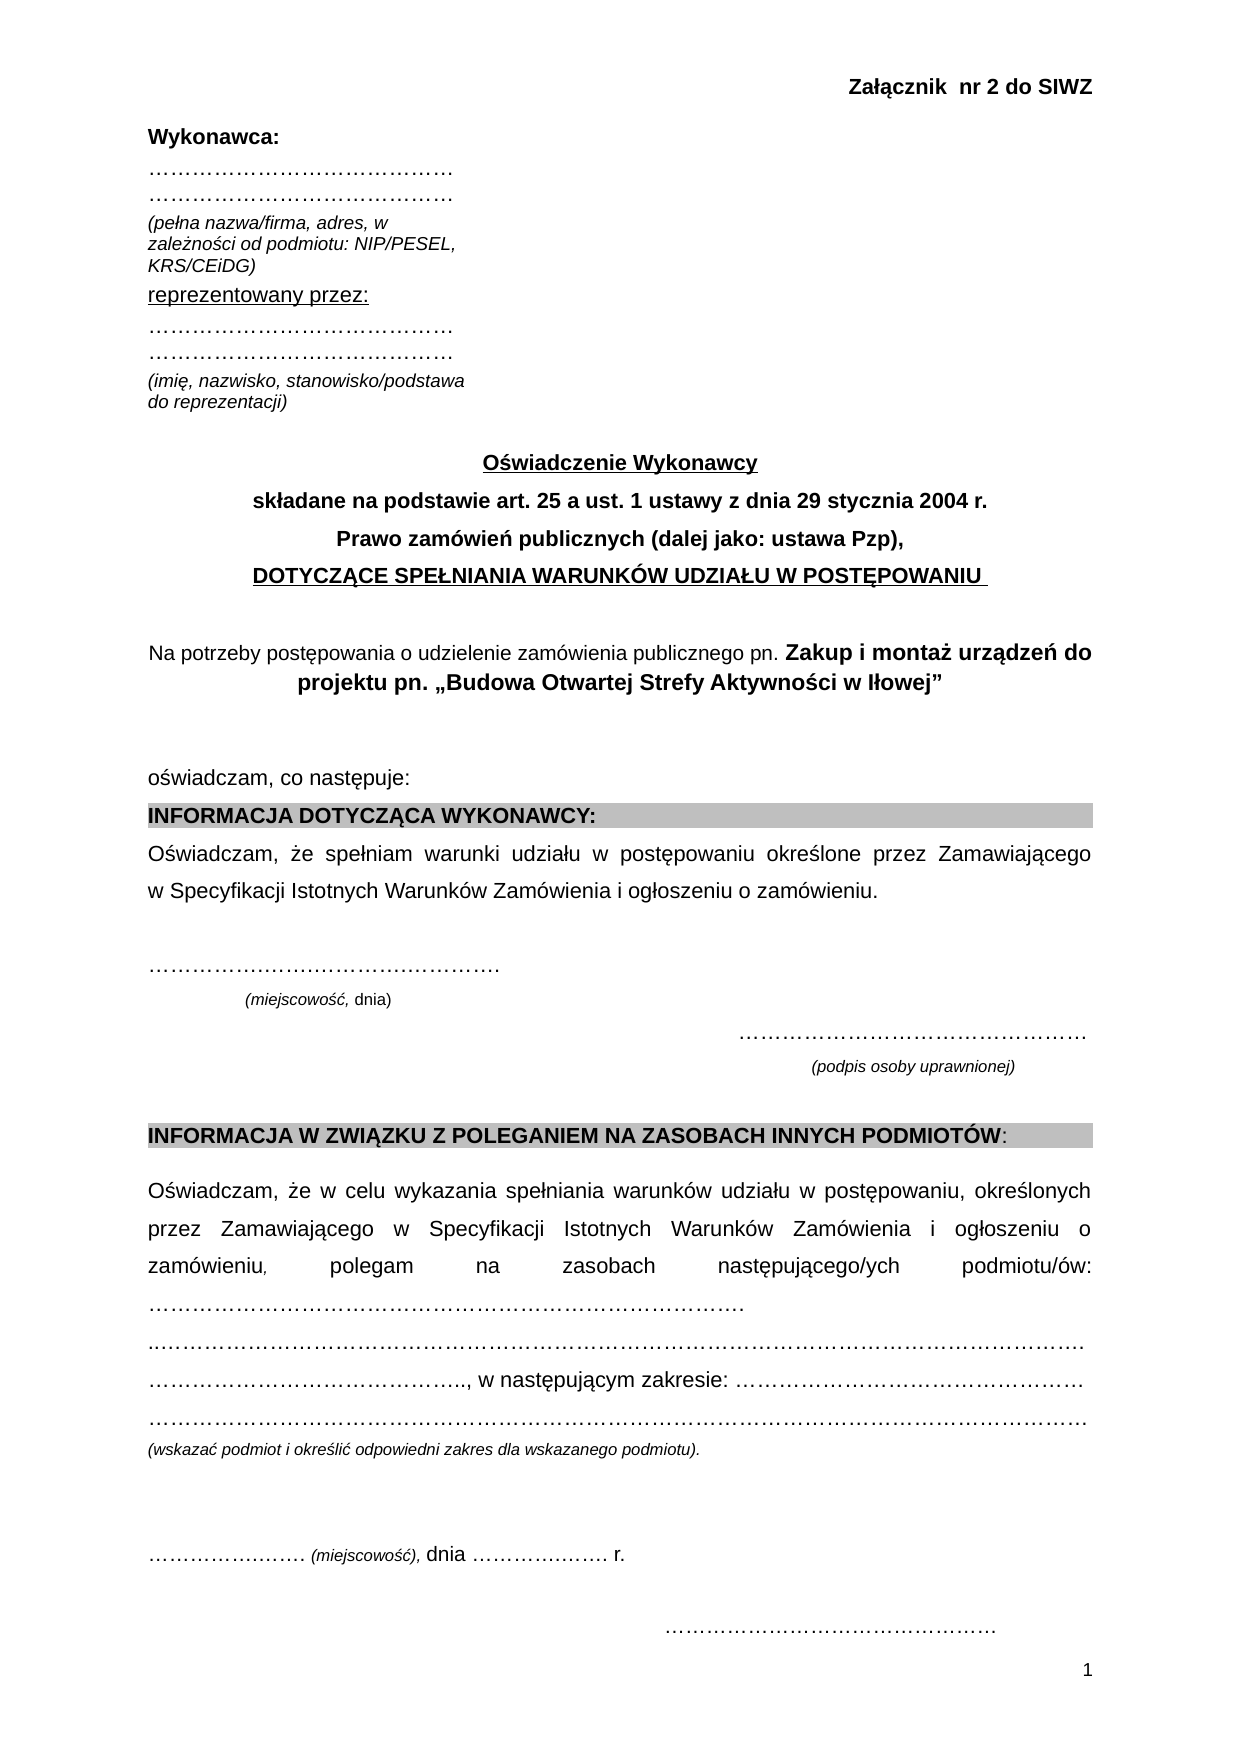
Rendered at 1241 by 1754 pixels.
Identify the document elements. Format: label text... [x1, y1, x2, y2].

text ………………………………………………………………………………………………………………… (wskazać podmiot i określić odpowiedni zakres dla wskazanego podmiotu). [148, 1404, 1093, 1458]
text ………………………………………… [148, 1614, 1093, 1638]
text INFORMACJA DOTYCZĄCA WYKONAWCY: [148, 803, 1093, 828]
text ………………………………………… [148, 1019, 1093, 1044]
text ..……………………………………………………………………………………………………………….…………………………………….., w następującym zakresie: ………………………………………… [148, 1329, 1093, 1392]
text Na potrzeby postępowania o udzielenie zamówienia publicznego pn. Zakup i montaż urządzeń do projektu pn. „Budowa Otwartej Strefy Aktywności w Iłowej” [148, 639, 1093, 696]
text oświadczam, co następuje: [148, 765, 1093, 790]
text reprezentowany przez: [148, 282, 1093, 307]
text Oświadczam, że spełniam warunki udziału w postępowaniu określone przez Zamawiającego w Specyfikacji Istotnych Warunków Zamówienia i ogłoszeniu o zamówieniu. [148, 841, 1093, 904]
text Prawo zamówień publicznych (dalej jako: ustawa Pzp), [148, 526, 1093, 551]
text Oświadczam, że w celu wykazania spełniania warunków udziału w postępowaniu, określonych przez Zamawiającego w Specyfikacji Istotnych Warunków Zamówienia i ogłoszeniu o zamówieniu, polegam na zasobach następującego/ych podmiotu/ów: ………………………………………………………………………. [148, 1178, 1093, 1316]
text składane na podstawie art. 25 a ust. 1 ustawy z dnia 29 stycznia 2004 r. [148, 488, 1093, 513]
text Wykonawca: [148, 124, 1093, 149]
text Załącznik nr 2 do SIWZ [148, 74, 1093, 99]
text DOTYCZĄCE SPEŁNIANIA WARUNKÓW UDZIAŁU W POSTĘPOWANIU [148, 563, 1093, 626]
text ………………………………………………………………………… [148, 313, 472, 364]
text ………………………………………………………………………… [148, 155, 472, 206]
text Oświadczenie Wykonawcy [148, 450, 1093, 475]
text INFORMACJA W ZWIĄZKU Z POLEGANIEM NA ZASOBACH INNYCH PODMIOTÓW: [148, 1123, 1093, 1148]
text (podpis osoby uprawnionej) [738, 1057, 1093, 1076]
text …………….……. (miejscowość), dnia ………….……. r. [148, 1542, 1093, 1566]
text (imię, nazwisko, stanowisko/podstawa do reprezentacji) [148, 370, 472, 413]
text …………….…….………….…………. [148, 952, 1093, 977]
text (miejscowość, dnia) [148, 990, 1093, 1009]
text (pełna nazwa/firma, adres, w zależności od podmiotu: NIP/PESEL, KRS/CEiDG) [148, 212, 472, 276]
